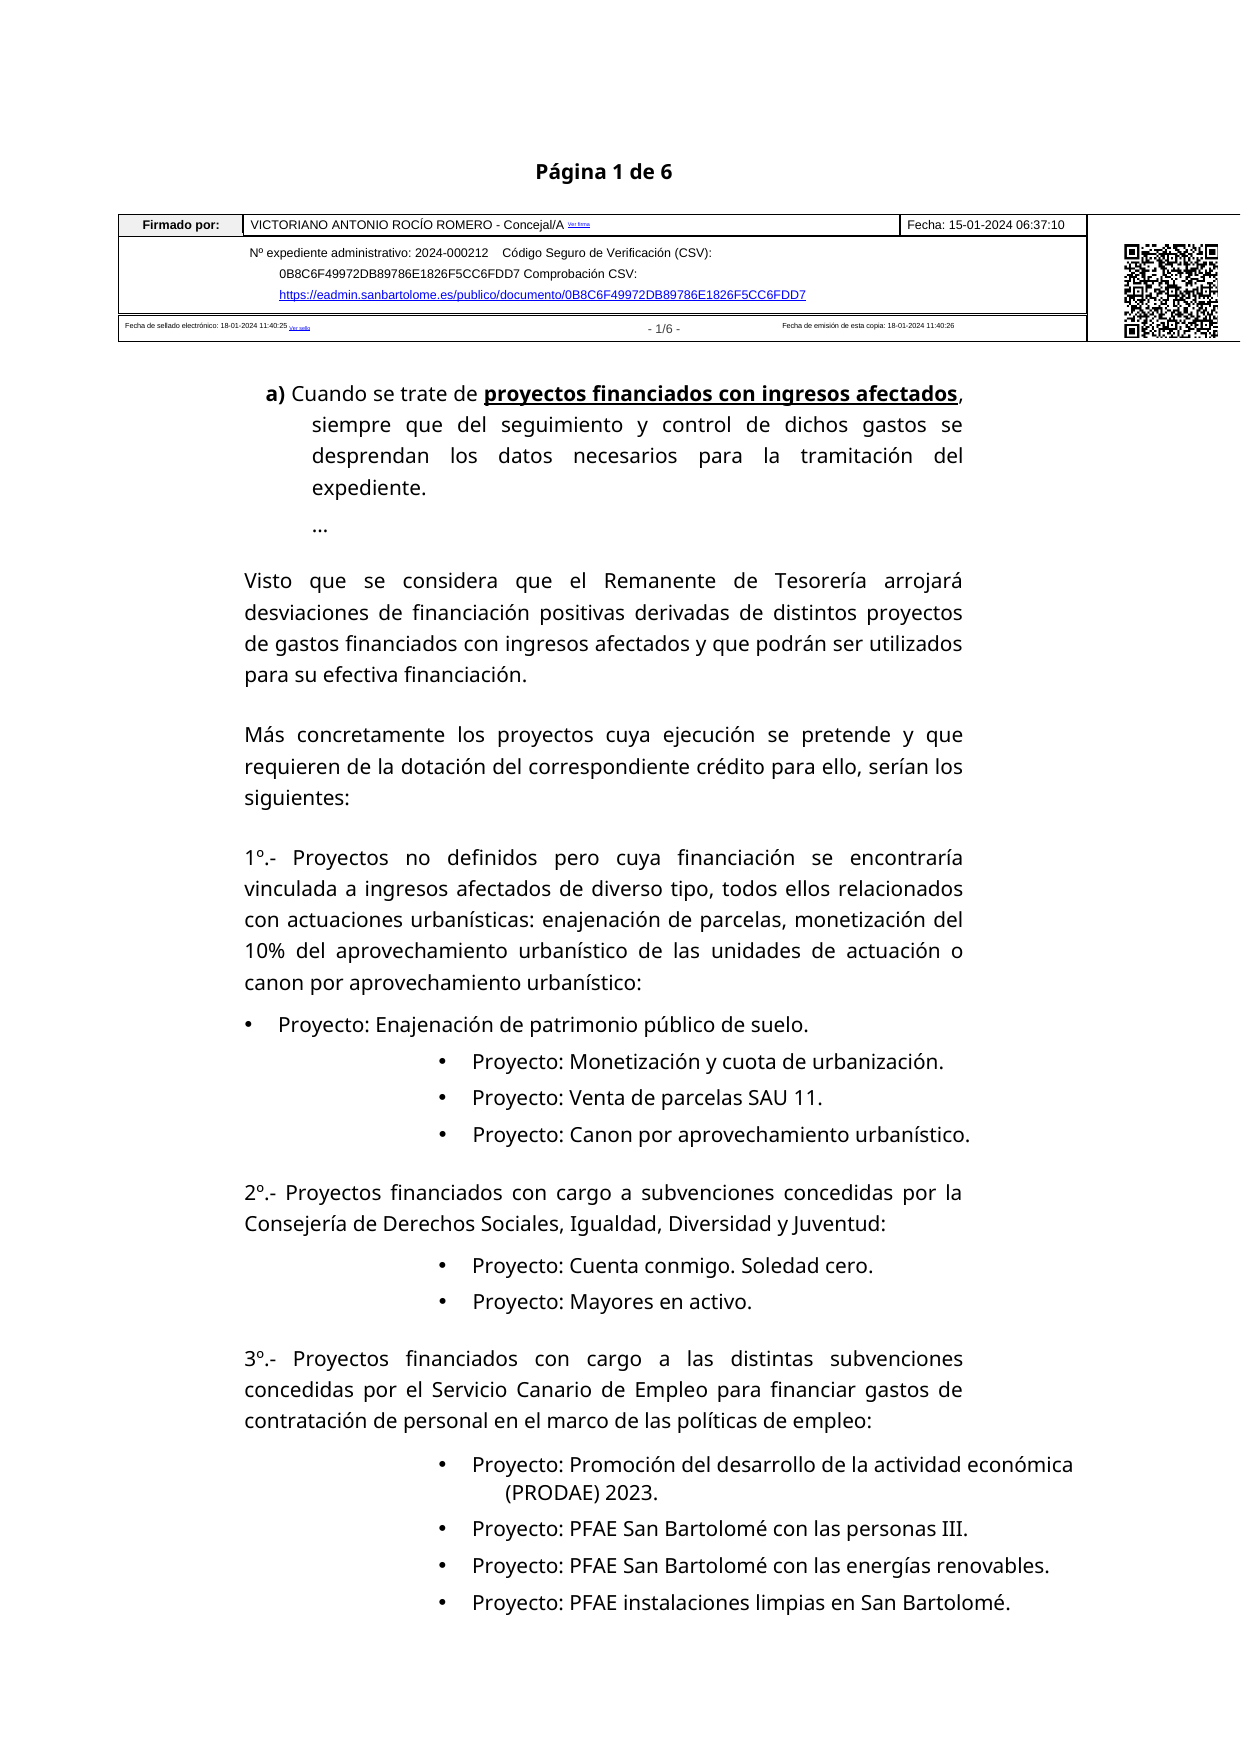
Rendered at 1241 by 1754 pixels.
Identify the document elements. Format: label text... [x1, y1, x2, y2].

text 2º.- Proyectos financiados con cargo a subvenciones concedidas por la Consejería de Derechos Sociales, Igualdad, Diversidad y Juventud: [244, 1178, 964, 1237]
table_header [1088, 215, 1240, 341]
text 1º.- Proyectos no definidos pero cuya financiación se encontraría vinculada a ingresos afectados de diverso tipo, todos ellos relacionados con actuaciones urbanísticas: enajenación de parcelas, monetización del 10% del aprovechamiento urbanístico de las unidades de actuación o canon por aprovechamiento urbanístico: [244, 843, 964, 996]
list Proyecto: Promoción del desarrollo de la actividad económica (PRODAE) 2023. [438, 1450, 1122, 1507]
list Proyecto: Enajenación de patrimonio público de suelo. [244, 1010, 1122, 1039]
list Proyecto: PFAE instalaciones limpias en San Bartolomé. [438, 1588, 1122, 1616]
list Proyecto: Cuenta conmigo. Soledad cero. [438, 1251, 1122, 1279]
table_cell Fecha de sellado electrónico: 18-01-2024 11:40:25 Ver sello - 1/6 - Fecha de emisión de esta copia: 18-01-2024 11:40:26 [119, 316, 1086, 341]
text Visto que se considera que el Remanente de Tesorería arrojará desviaciones de financiación positivas derivadas de distintos proyectos de gastos financiados con ingresos afectados y que podrán ser utilizados para su efectiva financiación. [244, 567, 963, 689]
table_header Fecha: 15-01-2024 06:37:10 [901, 215, 1086, 235]
list Proyecto: PFAE San Bartolomé con las personas III. [438, 1514, 1122, 1543]
table_header VICTORIANO ANTONIO ROCÍO ROMERO - Concejal/A Ver firma [244, 215, 899, 235]
text … [312, 510, 1122, 539]
text Página 1 de 6 [304, 157, 903, 186]
table_cell Nº expediente administrativo: 2024-000212 Código Seguro de Verificación (CSV): 0B8C6F49972DB89786E1826F5CC6FDD7 Comprobación CSV: https://eadmin.sanbartolome.es/publico/documento/0B8C6F49972DB89786E1826F5CC6FDD7 [119, 237, 1086, 313]
list Proyecto: Venta de parcelas SAU 11. [438, 1083, 1122, 1112]
list Proyecto: Mayores en activo. [439, 1287, 1122, 1316]
list Proyecto: Canon por aprovechamiento urbanístico. [439, 1120, 1122, 1149]
text a) Cuando se trate de proyectos financiados con ingresos afectados, siempre que del seguimiento y control de dichos gastos se desprendan los datos necesarios para la tramitación del expediente. [265, 379, 964, 501]
text Más concretamente los proyectos cuya ejecución se pretende y que requieren de la dotación del correspondiente crédito para ello, serían los siguientes: [244, 721, 964, 811]
list Proyecto: PFAE San Bartolomé con las energías renovables. [438, 1551, 1122, 1580]
list Proyecto: Monetización y cuota de urbanización. [438, 1047, 1122, 1076]
text 3º.- Proyectos financiados con cargo a las distintas subvenciones concedidas por el Servicio Canario de Empleo para financiar gastos de contratación de personal en el marco de las políticas de empleo: [244, 1344, 964, 1435]
table_header Firmado por: [119, 215, 242, 233]
